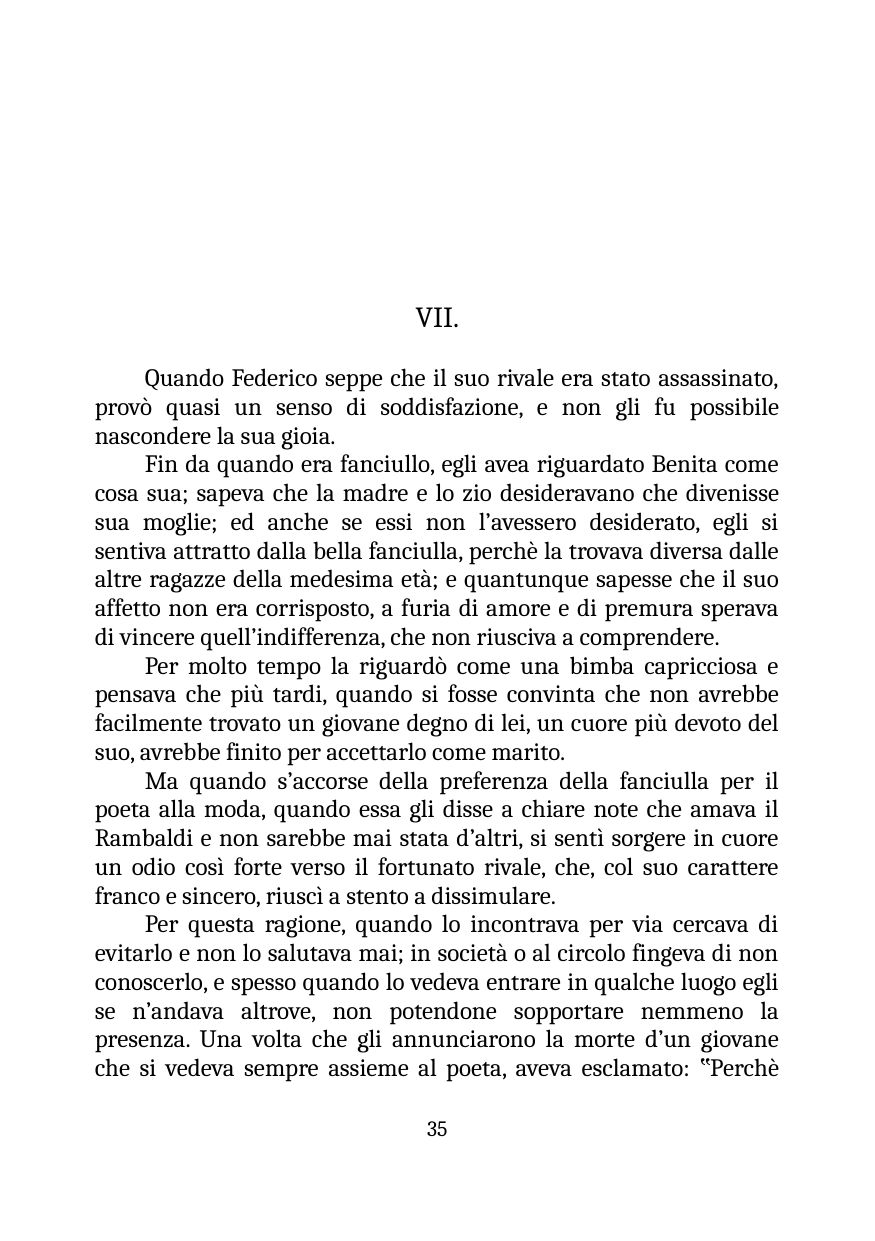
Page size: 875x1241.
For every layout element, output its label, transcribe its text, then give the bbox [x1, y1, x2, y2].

text Quando Federico seppe che il suo rivale era stato assassinato, provò quasi un senso di soddisfazione, e non gli fu possibile nascondere la sua gioia. [94, 364, 779, 450]
text Fin da quando era fanciullo, egli avea riguardato Benita come cosa sua; sapeva che la madre e lo zio desideravano che divenisse sua moglie; ed anche se essi non l’avessero desiderato, egli si sentiva attratto dalla bella fanciulla, perchè la trovava diversa dalle altre ragazze della medesima età; e quantunque sapesse che il suo affetto non era corrisposto, a furia di amore e di premura sperava di vincere quell’indifferenza, che non riusciva a comprendere. [94, 450, 779, 652]
text Ma quando s’accorse della preferenza della fanciulla per il poeta alla moda, quando essa gli disse a chiare note che amava il Rambaldi e non sarebbe mai stata d’altri, si sentì sorgere in cuore un odio così forte verso il fortunato rivale, che, col suo carattere franco e sincero, riuscì a stento a dissimulare. [94, 767, 779, 910]
text Per questa ragione, quando lo incontrava per via cercava di evitarlo e non lo salutava mai; in società o al circolo fingeva di non conoscerlo, e spesso quando lo vedeva entrare in qualche luogo egli se n’andava altrove, non potendone sopportare nemmeno la presenza. Una volta che gli annunciarono la morte d’un giovane che si vedeva sempre assieme al poeta, aveva esclamato: ‟Perchè [94, 910, 779, 1083]
text Per molto tempo la riguardò come una bimba capricciosa e pensava che più tardi, quando si fosse convinta che non avrebbe facilmente trovato un giovane degno di lei, un cuore più devoto del suo, avrebbe finito per accettarlo come marito. [94, 652, 779, 767]
subtitle VII. [94, 301, 779, 335]
